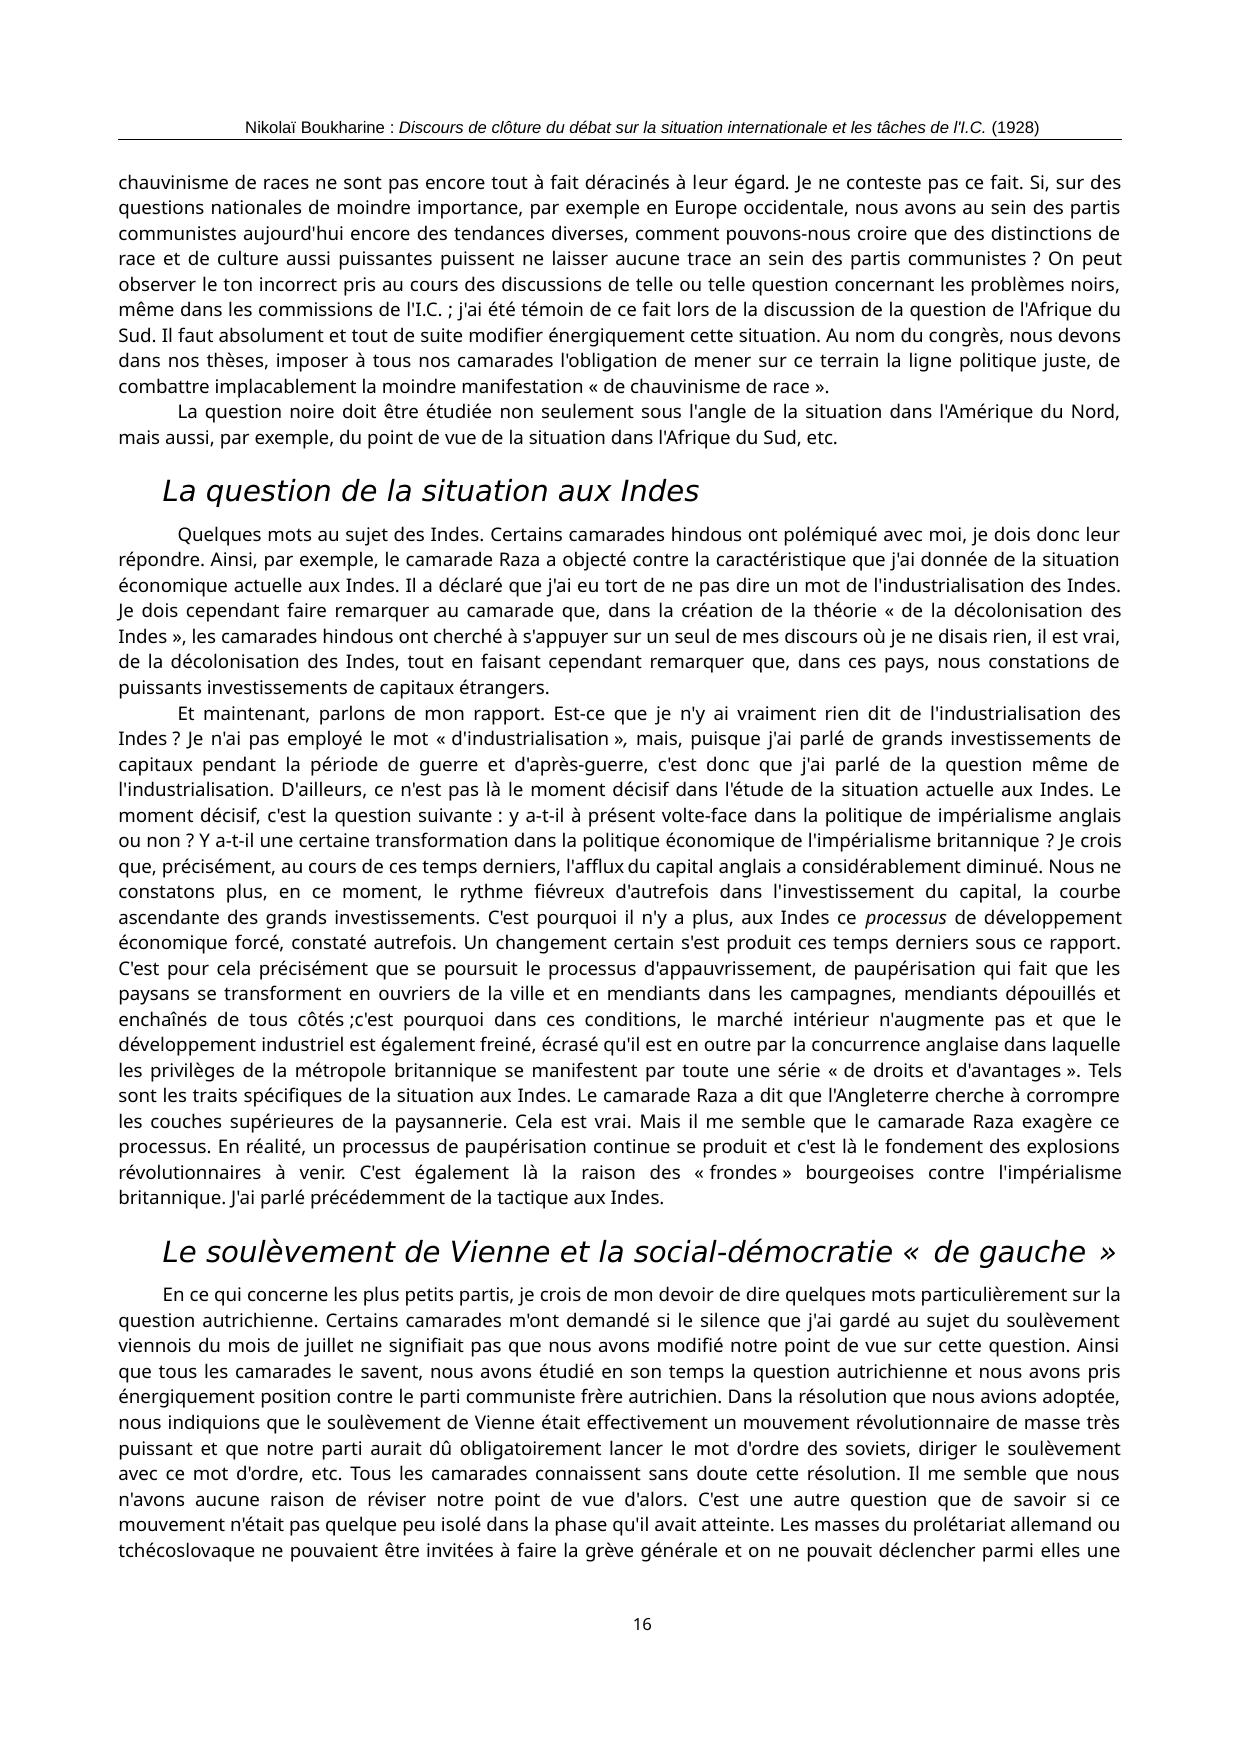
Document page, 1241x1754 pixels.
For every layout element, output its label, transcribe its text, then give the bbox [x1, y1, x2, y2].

text En ce qui concerne les plus petits partis, je crois de mon devoir de dire quelques mots particulièrement sur la question autrichienne. Certains camarades m'ont demandé si le silence que j'ai gardé au sujet du soulèvement viennois du mois de juillet ne signifiait pas que nous avons modifié notre point de vue sur cette question. Ainsi que tous les camarades le savent, nous avons étudié en son temps la question autrichienne et nous avons pris énergiquement position contre le parti communiste frère autrichien. Dans la résolution que nous avions adoptée, nous indiquions que le soulèvement de Vienne était effectivement un mouvement révolutionnaire de masse très puissant et que notre parti aurait dû obligatoirement lancer le mot d'ordre des soviets, diriger le soulèvement avec ce mot d'ordre, etc. Tous les camarades connaissent sans doute cette résolution. Il me semble que nous n'avons aucune raison de réviser notre point de vue d'alors. C'est une autre question que de savoir si ce mouvement n'était pas quelque peu isolé dans la phase qu'il avait atteinte. Les masses du prolétariat allemand ou tchécoslovaque ne pouvaient être invitées à faire la grève générale et on ne pouvait déclencher parmi elles une [118, 1282, 1122, 1562]
text Et maintenant, parlons de mon rapport. Est-ce que je n'y ai vraiment rien dit de l'industrialisation des Indes ? Je n'ai pas employé le mot « d'industrialisation », mais, puisque j'ai parlé de grands investissements de capitaux pendant la période de guerre et d'après-guerre, c'est donc que j'ai parlé de la question même de l'industrialisation. D'ailleurs, ce n'est pas là le moment décisif dans l'étude de la situation actuelle aux Indes. Le moment décisif, c'est la question suivante : y a-t-il à présent volte-face dans la politique de impérialisme anglais ou non ? Y a-t-il une certaine transformation dans la politique économique de l'impérialisme britannique ? Je crois que, précisément, au cours de ces temps derniers, l'afflux du capital anglais a considérablement diminué. Nous ne constatons plus, en ce moment, le rythme fiévreux d'autrefois dans l'investissement du capital, la courbe ascendante des grands investissements. C'est pourquoi il n'y a plus, aux Indes ce processus de développement économique forcé, constaté autrefois. Un changement certain s'est produit ces temps derniers sous ce rapport. C'est pour cela précisément que se poursuit le processus d'appauvrissement, de paupérisation qui fait que les paysans se transforment en ouvriers de la ville et en mendiants dans les campagnes, mendiants dépouillés et enchaînés de tous côtés ;c'est pourquoi dans ces conditions, le marché intérieur n'augmente pas et que le développement industriel est également freiné, écrasé qu'il est en outre par la concurrence anglaise dans laquelle les privilèges de la métropole britannique se manifestent par toute une série « de droits et d'avantages ». Tels sont les traits spécifiques de la situation aux Indes. Le camarade Raza a dit que l'Angleterre cherche à corrompre les couches supérieures de la paysannerie. Cela est vrai. Mais il me semble que le camarade Raza exagère ce processus. En réalité, un processus de paupérisation continue se produit et c'est là le fondement des explosions révolutionnaires à venir. C'est également là la raison des « frondes » bourgeoises contre l'impérialisme britannique. J'ai parlé précédemment de la tactique aux Indes. [118, 700, 1122, 1210]
subtitle La question de la situation aux Indes [118, 475, 1122, 509]
subtitle Le soulèvement de Vienne et la social-démocratie « de gauche » [118, 1235, 1122, 1269]
text Quelques mots au sujet des Indes. Certains camarades hindous ont polémiqué avec moi, je dois donc leur répondre. Ainsi, par exemple, le camarade Raza a objecté contre la caractéristique que j'ai donnée de la situation économique actuelle aux Indes. Il a déclaré que j'ai eu tort de ne pas dire un mot de l'industrialisation des Indes. Je dois cependant faire remarquer au camarade que, dans la création de la théorie « de la décolonisation des Indes », les camarades hindous ont cherché à s'appuyer sur un seul de mes discours où je ne disais rien, il est vrai, de la décolonisation des Indes, tout en faisant cependant remarquer que, dans ces pays, nous constations de puissants investissements de capitaux étrangers. [118, 521, 1122, 700]
text chauvinisme de races ne sont pas encore tout à fait déracinés à leur égard. Je ne conteste pas ce fait. Si, sur des questions nationales de moindre importance, par exemple en Europe occidentale, nous avons au sein des partis communistes aujourd'hui encore des tendances diverses, comment pouvons-nous croire que des distinctions de race et de culture aussi puissantes puissent ne laisser aucune trace an sein des partis communistes ? On peut observer le ton incorrect pris au cours des discussions de telle ou telle question concernant les problèmes noirs, même dans les commissions de l'I.C. ; j'ai été témoin de ce fait lors de la discussion de la question de l'Afrique du Sud. Il faut absolument et tout de suite modifier énergiquement cette situation. Au nom du congrès, nous devons dans nos thèses, imposer à tous nos camarades l'obligation de mener sur ce terrain la ligne politique juste, de combattre implacablement la moindre manifestation « de chauvinisme de race ». [118, 169, 1122, 399]
text La question noire doit être étudiée non seulement sous l'angle de la situation dans l'Amérique du Nord, mais aussi, par exemple, du point de vue de la situation dans l'Afrique du Sud, etc. [118, 399, 1122, 450]
